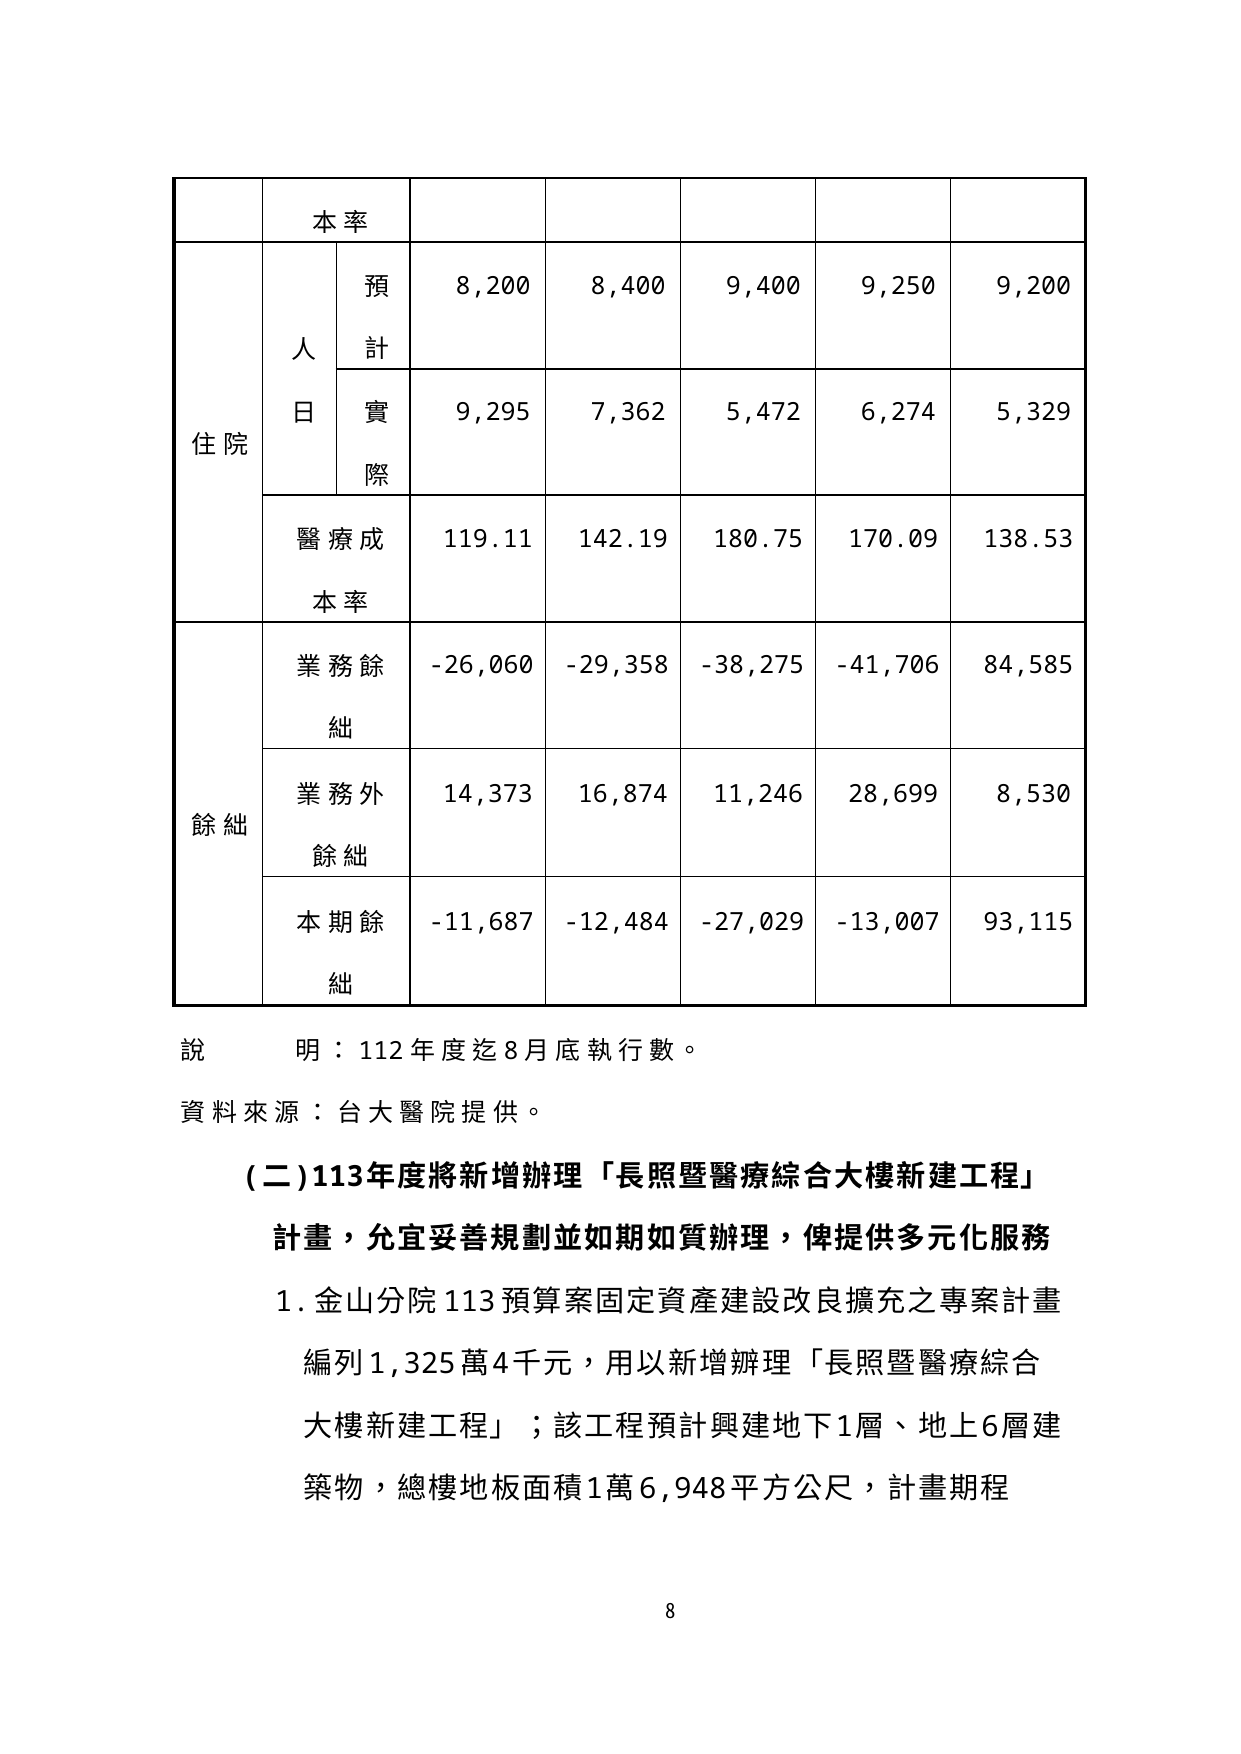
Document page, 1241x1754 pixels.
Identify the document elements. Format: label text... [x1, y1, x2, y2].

table_cell 餘絀 [176, 623, 262, 1004]
table_cell 9,400 [681, 243, 815, 368]
text 1.金山分院113預算案固定資產建設改良擴充之專案計畫編列1,325萬4千元，用以新增辧理「長照暨醫療綜合大樓新建工程」；該工程預計興建地下1層、地上6層建築物，總樓地板面積1萬6,948平方公尺，計畫期程112年2月至117年2月，總經費13億1,226萬3千元，其中教育部補助4億7,068萬元，其餘由總院挹注經費8億4,158萬3千元；主要用以興建住宿型長照機構及增設門診區、復健醫療中心、高齡智慧醫學中心與備勤宿舍等，旨在擴展金山分院醫療業務並延攬醫護人力加入。 [266, 1257, 1063, 1507]
table_cell 170.09 [816, 496, 950, 621]
table_cell 16,874 [546, 749, 680, 876]
table_cell [681, 179, 815, 241]
table_cell 84,585 [951, 623, 1084, 747]
table_cell [816, 179, 950, 241]
text (二)113年度將新增辦理「長照暨醫療綜合大樓新建工程」計畫，允宜妥善規劃並如期如質辦理，俾提供多元化服務 [236, 1132, 1063, 1257]
table_cell 8,200 [411, 243, 545, 368]
table_cell -11,687 [411, 877, 545, 1004]
table_cell 9,200 [951, 243, 1084, 368]
table_cell 預計 [337, 243, 409, 368]
table_cell 實際 [337, 370, 409, 494]
table_cell -26,060 [411, 623, 545, 747]
table_cell -29,358 [546, 623, 680, 747]
table_cell 180.75 [681, 496, 815, 621]
table_cell 本率 [263, 179, 409, 241]
table_cell [546, 179, 680, 241]
table_cell 93,115 [951, 877, 1084, 1004]
table_cell 8,400 [546, 243, 680, 368]
table_cell 8,530 [951, 749, 1084, 876]
table_cell 11,246 [681, 749, 815, 876]
table_cell 業務餘絀 [263, 623, 409, 747]
table_cell 業務外餘絀 [263, 749, 409, 876]
table_cell 138.53 [951, 496, 1084, 621]
table_cell [176, 179, 262, 241]
table_cell -13,007 [816, 877, 950, 1004]
table_cell -27,029 [681, 877, 815, 1004]
table_cell 醫療成本率 [263, 496, 409, 621]
table_cell 142.19 [546, 496, 680, 621]
table_cell 119.11 [411, 496, 545, 621]
table_cell 住院 [176, 243, 262, 621]
table_cell -38,275 [681, 623, 815, 747]
table_cell 7,362 [546, 370, 680, 494]
table_cell 9,295 [411, 370, 545, 494]
table_cell [951, 179, 1084, 241]
table_cell 人日 [263, 243, 336, 494]
text 資料來源：台大醫院提供。 [177, 1069, 1122, 1132]
table_cell 5,472 [681, 370, 815, 494]
text 說 明：112年度迄8月底執行數。 [177, 1007, 1122, 1069]
table_cell -41,706 [816, 623, 950, 747]
table_cell 5,329 [951, 370, 1084, 494]
table_cell -12,484 [546, 877, 680, 1004]
table_cell 本期餘絀 [263, 877, 409, 1004]
table_cell [411, 179, 545, 241]
table_cell 14,373 [411, 749, 545, 876]
table_cell 28,699 [816, 749, 950, 876]
table_cell 9,250 [816, 243, 950, 368]
table_cell 6,274 [816, 370, 950, 494]
